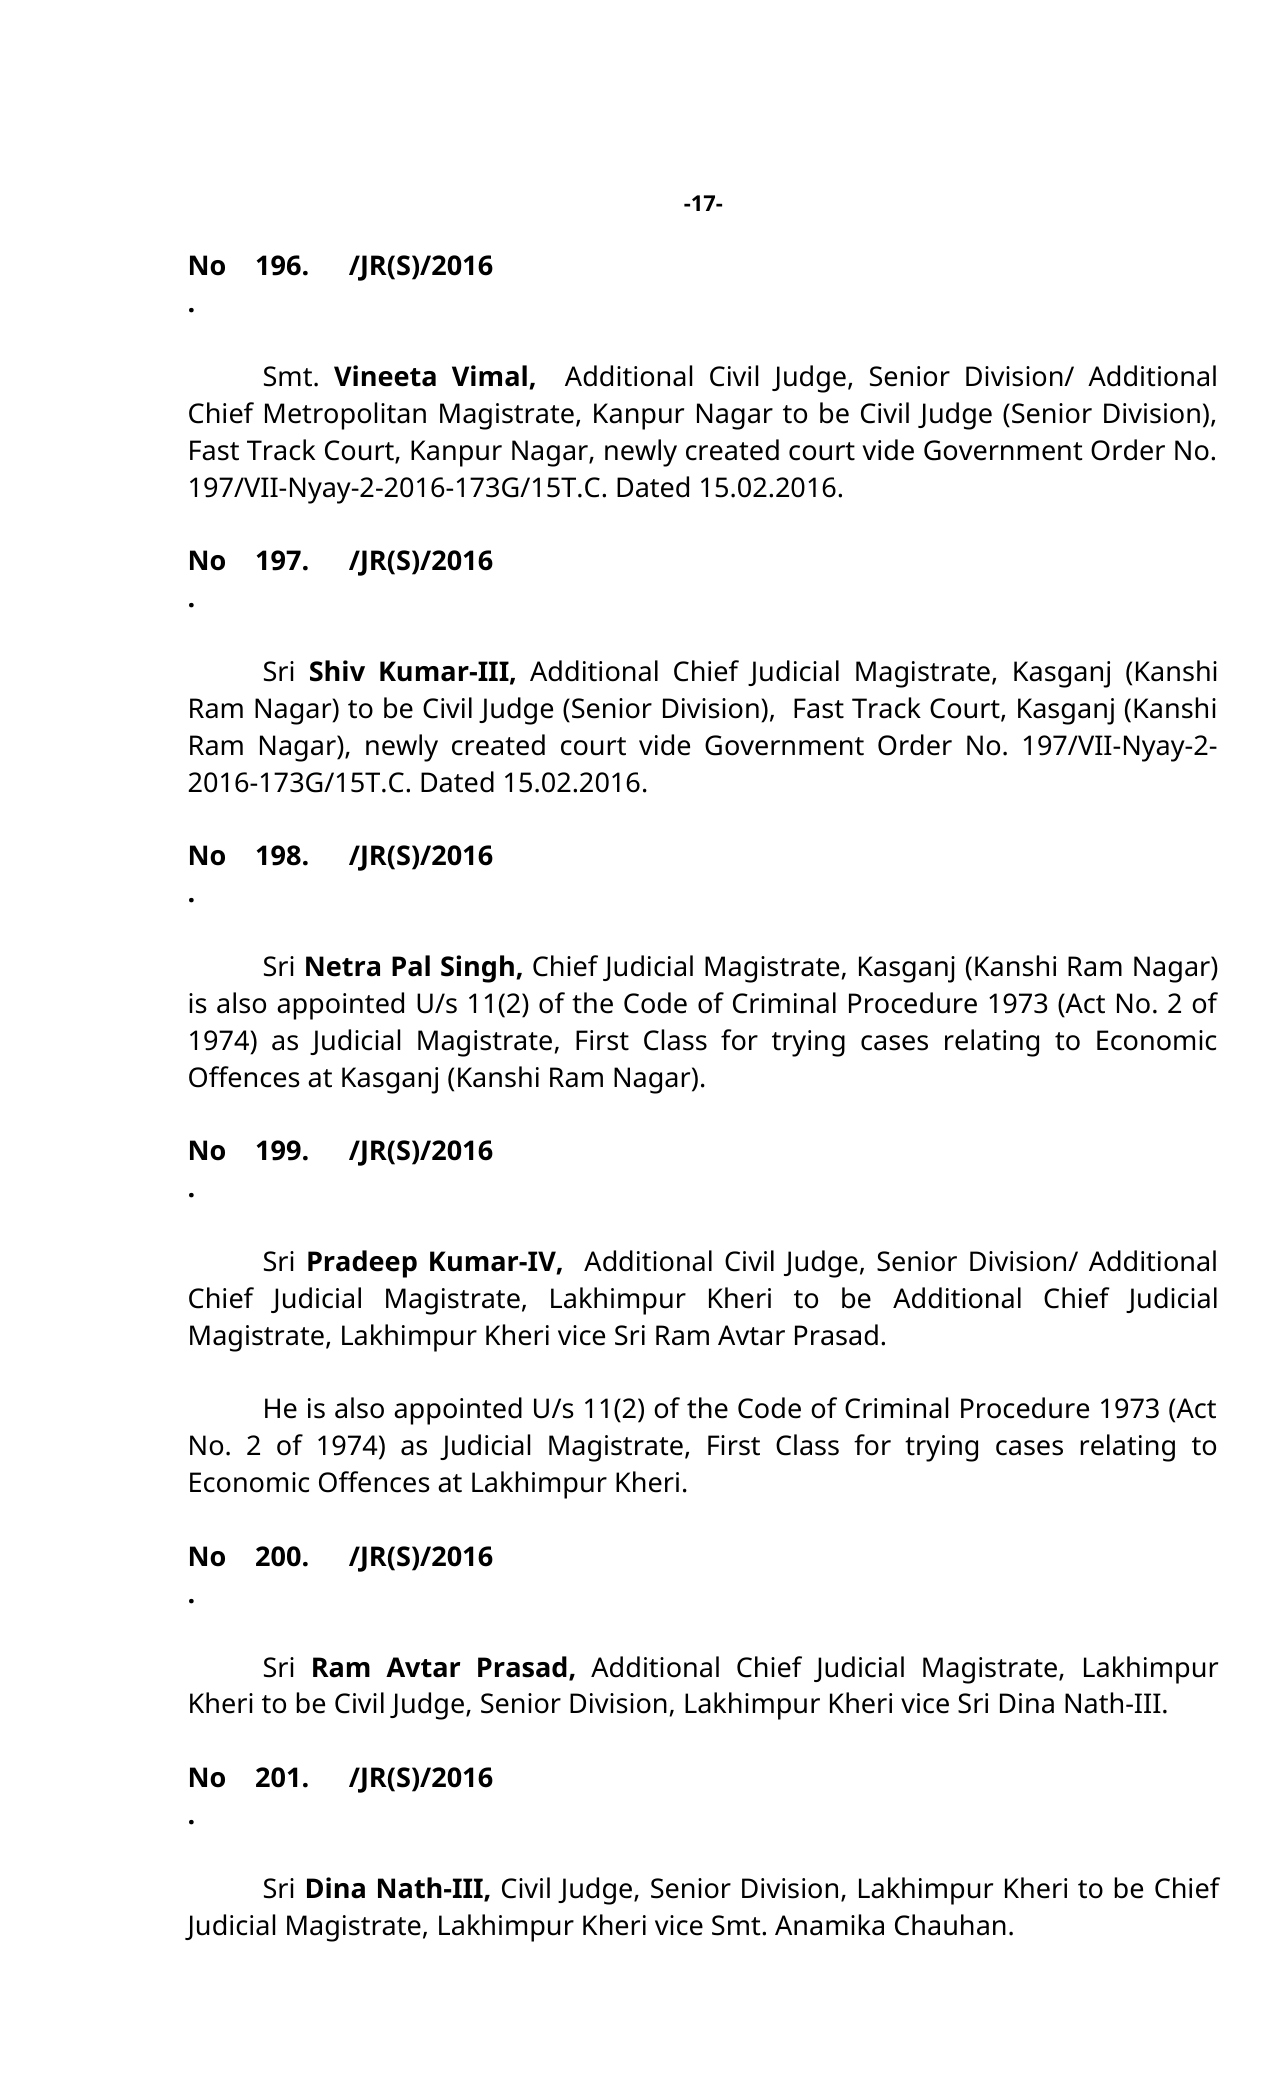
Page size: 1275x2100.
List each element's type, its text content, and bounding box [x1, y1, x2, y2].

table_header No. [176, 1759, 244, 1832]
table_header /JR(S)/2016 [338, 542, 552, 616]
table_header [244, 247, 337, 321]
table_header /JR(S)/2016 [338, 1132, 552, 1206]
table_header No. [176, 247, 244, 321]
table_header [244, 1132, 337, 1206]
text Sri Netra Pal Singh, Chief Judicial Magistrate, Kasganj (Kanshi Ram Nagar) is also appointed U/s 11(2) of the Code of Criminal Procedure 1973 (Act No. 2 of 1974) as Judicial Magistrate, First Class for trying cases relating to Economic Offences at Kasganj (Kanshi Ram Nagar). [187, 947, 1219, 1095]
table_header No. [176, 1132, 244, 1206]
text He is also appointed U/s 11(2) of the Code of Criminal Procedure 1973 (Act No. 2 of 1974) as Judicial Magistrate, First Class for trying cases relating to Economic Offences at Lakhimpur Kheri. [187, 1390, 1219, 1501]
table_header /JR(S)/2016 [338, 247, 552, 321]
text Sri Shiv Kumar-III, Additional Chief Judicial Magistrate, Kasganj (Kanshi Ram Nagar) to be Civil Judge (Senior Division), Fast Track Court, Kasganj (Kanshi Ram Nagar), newly created court vide Government Order No. 197/VII-Nyay-2-2016-173G/15T.C. Dated 15.02.2016. [187, 652, 1219, 800]
text Sri Dina Nath-III, Civil Judge, Senior Division, Lakhimpur Kheri to be Chief Judicial Magistrate, Lakhimpur Kheri vice Smt. Anamika Chauhan. [187, 1869, 1219, 1943]
table_header No. [176, 542, 244, 616]
text Sri Ram Avtar Prasad, Additional Chief Judicial Magistrate, Lakhimpur Kheri to be Civil Judge, Senior Division, Lakhimpur Kheri vice Sri Dina Nath-III. [187, 1648, 1219, 1722]
table_header No. [176, 1538, 244, 1611]
table_header /JR(S)/2016 [338, 837, 552, 911]
table_header [244, 1759, 337, 1832]
table_header No. [176, 837, 244, 911]
table_header /JR(S)/2016 [338, 1759, 552, 1832]
table_header [244, 1538, 337, 1611]
table_header [244, 542, 337, 616]
text Sri Pradeep Kumar-IV, Additional Civil Judge, Senior Division/ Additional Chief Judicial Magistrate, Lakhimpur Kheri to be Additional Chief Judicial Magistrate, Lakhimpur Kheri vice Sri Ram Avtar Prasad. [187, 1242, 1219, 1353]
text Smt. Vineeta Vimal, Additional Civil Judge, Senior Division/ Additional Chief Metropolitan Magistrate, Kanpur Nagar to be Civil Judge (Senior Division), Fast Track Court, Kanpur Nagar, newly created court vide Government Order No. 197/VII-Nyay-2-2016-173G/15T.C. Dated 15.02.2016. [187, 357, 1219, 505]
table_header [244, 837, 337, 911]
table_header /JR(S)/2016 [338, 1538, 552, 1611]
